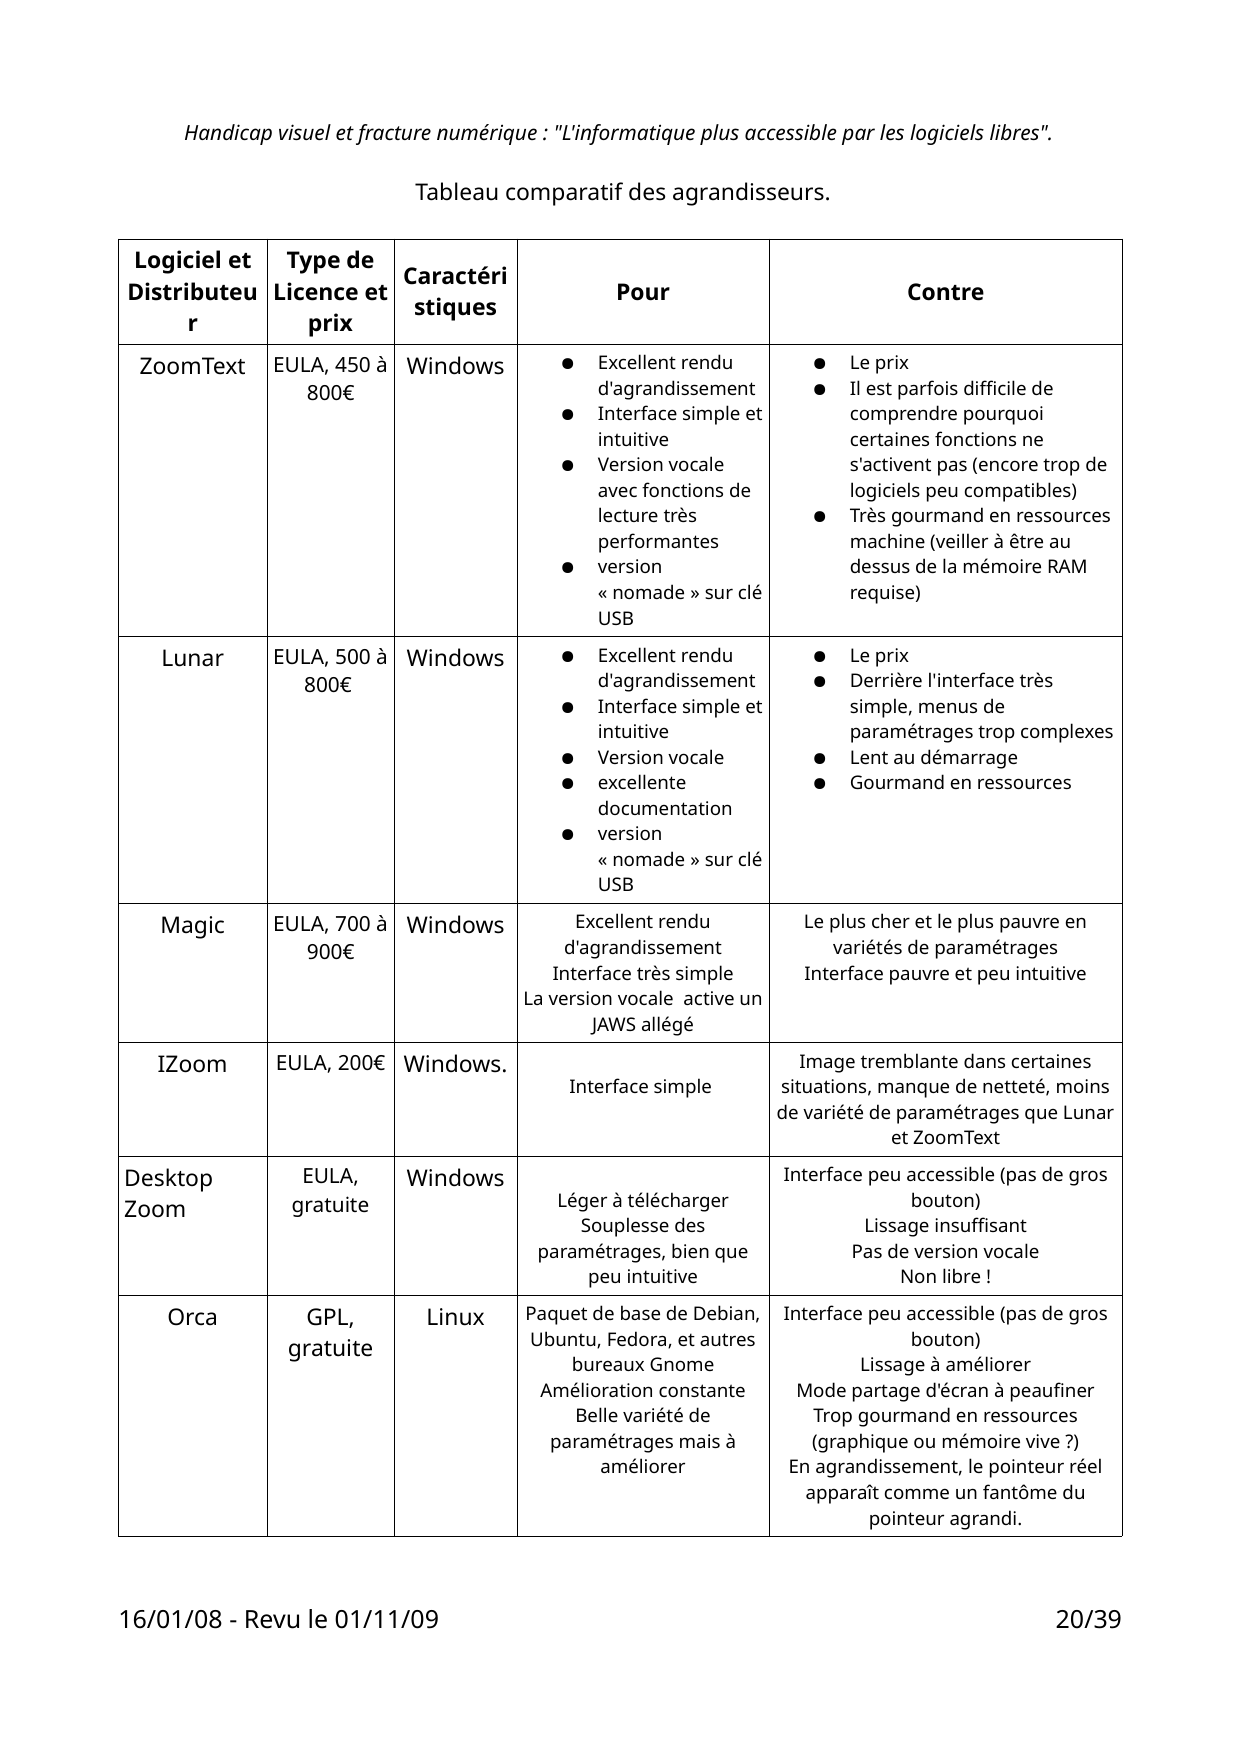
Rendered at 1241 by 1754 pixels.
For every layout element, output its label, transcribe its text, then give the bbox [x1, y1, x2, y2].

table_cell EULA, 450 à 800€ [268, 345, 394, 636]
table_cell Windows [395, 637, 517, 903]
table_cell Interface peu accessible (pas de gros bouton) Lissage insuffisant Pas de version vocale Non libre ! [770, 1157, 1122, 1295]
table_header Logiciel et Distributeur [119, 240, 267, 344]
table_cell Excellent rendu d'agrandissement Interface simple et intuitive Version vocale excellente documentation version « nomade » sur clé USB [518, 637, 769, 903]
table_header Pour [518, 240, 769, 344]
table_cell EULA, gratuite [268, 1157, 394, 1295]
table_cell GPL, gratuite [268, 1296, 394, 1536]
table_cell Léger à télécharger Souplesse des paramétrages, bien que peu intuitive [518, 1157, 769, 1295]
table_cell Le plus cher et le plus pauvre en variétés de paramétrages Interface pauvre et peu intuitive [770, 904, 1122, 1042]
table_cell Windows. [395, 1043, 517, 1156]
table_cell Windows [395, 1157, 517, 1295]
table_cell EULA, 500 à 800€ [268, 637, 394, 903]
table_cell Le prix Il est parfois difficile de comprendre pourquoi certaines fonctions ne s'activent pas (encore trop de logiciels peu compatibles) Très gourmand en ressources machine (veiller à être au dessus de la mémoire RAM requise) [770, 345, 1122, 636]
table_cell Windows [395, 904, 517, 1042]
table_cell Le prix Derrière l'interface très simple, menus de paramétrages trop complexes Lent au démarrage Gourmand en ressources [770, 637, 1122, 903]
table_cell EULA, 200€ [268, 1043, 394, 1156]
table_cell Interface simple [518, 1043, 769, 1156]
table_cell Excellent rendu d'agrandissement Interface simple et intuitive Version vocale avec fonctions de lecture très performantes version « nomade » sur clé USB [518, 345, 769, 636]
table_cell Linux [395, 1296, 517, 1536]
table_header Type de Licence et prix [268, 240, 394, 344]
table_cell EULA, 700 à 900€ [268, 904, 394, 1042]
table_cell Interface peu accessible (pas de gros bouton) Lissage à améliorer Mode partage d'écran à peaufiner Trop gourmand en ressources (graphique ou mémoire vive ?) En agrandissement, le pointeur réel apparaît comme un fantôme du pointeur agrandi. [770, 1296, 1122, 1536]
table_cell Image tremblante dans certaines situations, manque de netteté, moins de variété de paramétrages que Lunar et ZoomText [770, 1043, 1122, 1156]
table_cell Windows [395, 345, 517, 636]
table_cell IZoom [119, 1043, 267, 1156]
table_cell Desktop Zoom [119, 1157, 267, 1295]
table_header Caractéristiques [395, 240, 517, 344]
table_cell Paquet de base de Debian, Ubuntu, Fedora, et autres bureaux Gnome Amélioration constante Belle variété de paramétrages mais à améliorer [518, 1296, 769, 1536]
table_cell Excellent rendu d'agrandissement Interface très simple La version vocale active un JAWS allégé [518, 904, 769, 1042]
table_cell Magic [119, 904, 267, 1042]
table_header Contre [770, 240, 1122, 344]
table_cell Orca [119, 1296, 267, 1536]
text Tableau comparatif des agrandisseurs. [118, 176, 1122, 207]
table_cell Lunar [119, 637, 267, 903]
table_cell ZoomText [119, 345, 267, 636]
